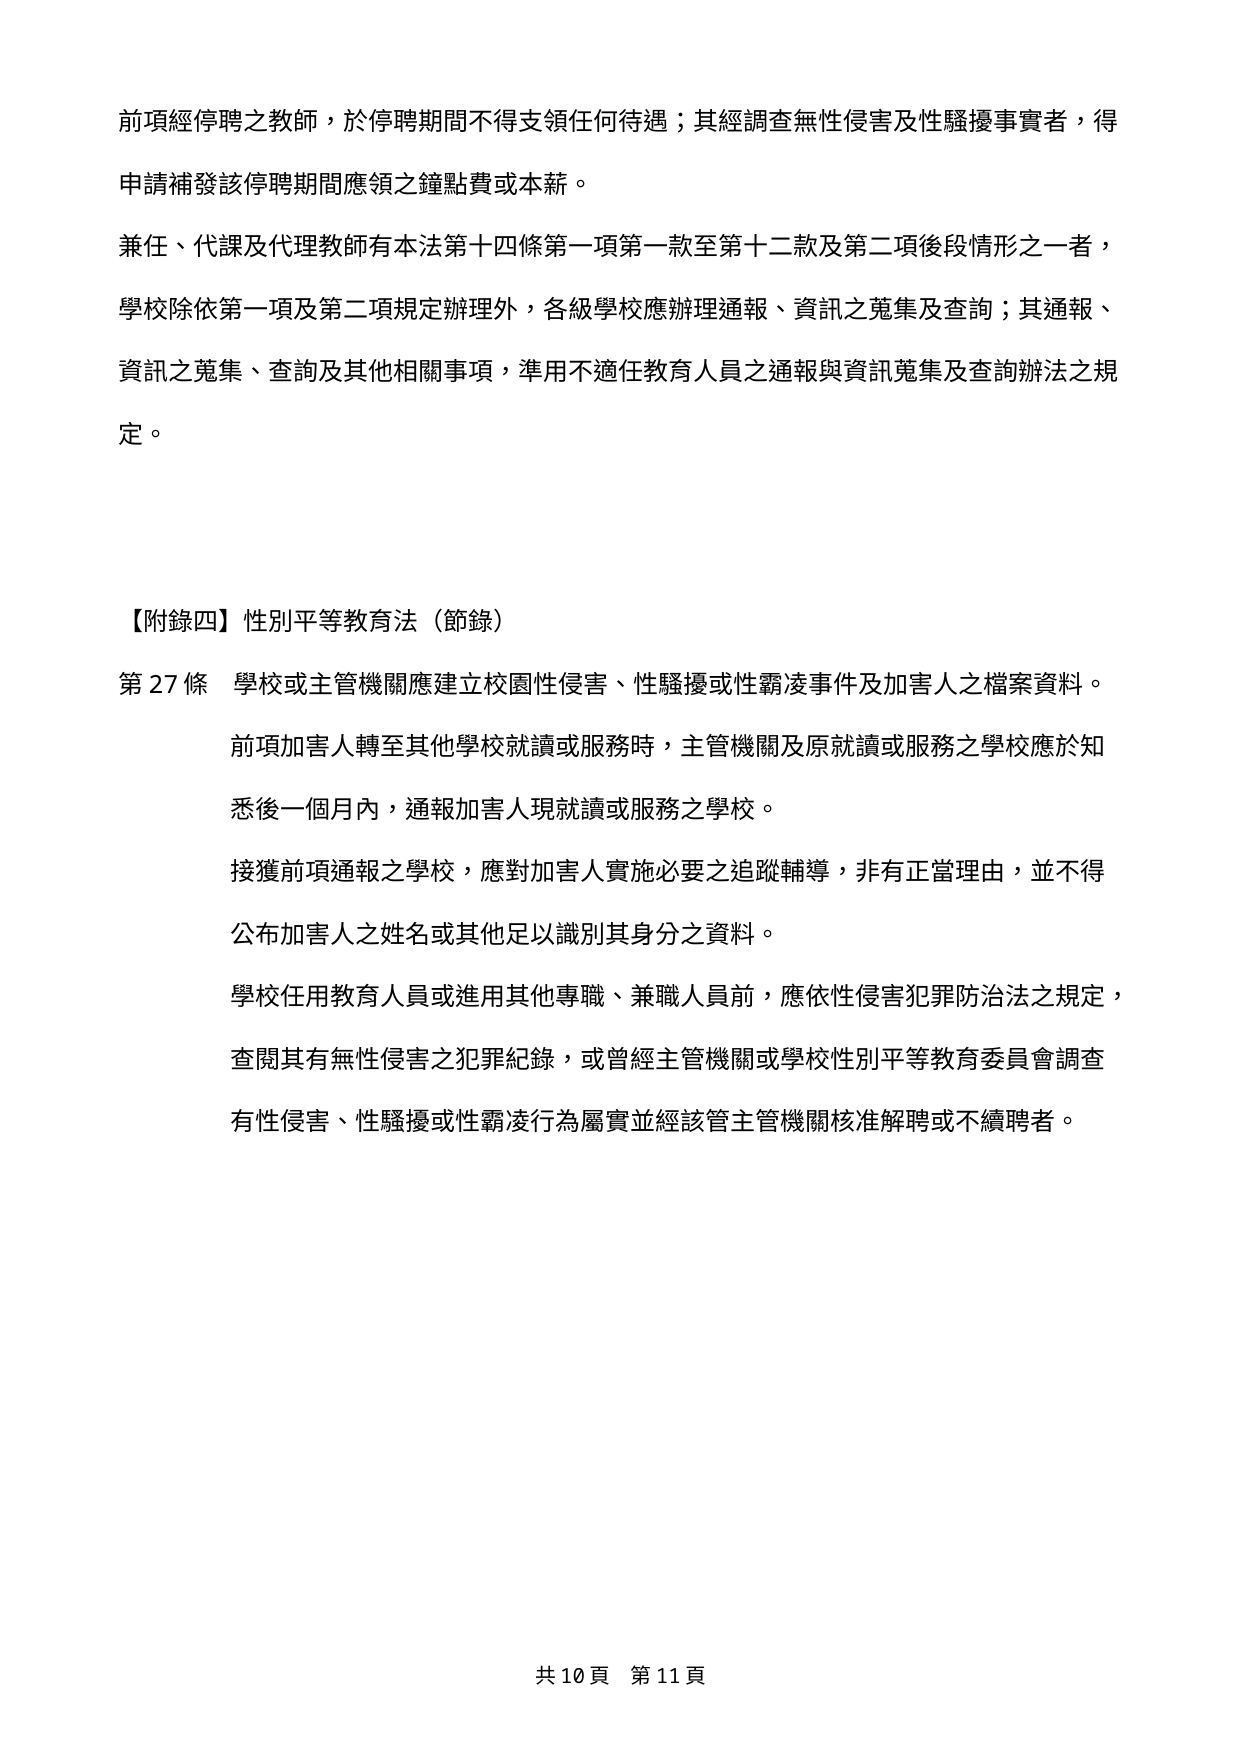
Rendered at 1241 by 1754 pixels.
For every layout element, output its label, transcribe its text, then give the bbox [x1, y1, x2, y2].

text 學校任用教育人員或進用其他專職、兼職人員前，應依性侵害犯罪防治法之規定，查閱其有無性侵害之犯罪紀錄，或曾經主管機關或學校性別平等教育委員會調查有性侵害、性騷擾或性霸凌行為屬實並經該管主管機關核准解聘或不續聘者。 [231, 953, 1122, 1141]
text 接獲前項通報之學校，應對加害人實施必要之追蹤輔導，非有正當理由，並不得公布加害人之姓名或其他足以識別其身分之資料。 [231, 828, 1122, 953]
text 前項經停聘之教師，於停聘期間不得支領任何待遇；其經調查無性侵害及性騷擾事實者，得申請補發該停聘期間應領之鐘點費或本薪。 [118, 78, 1122, 203]
text 前項加害人轉至其他學校就讀或服務時，主管機關及原就讀或服務之學校應於知悉後一個月內，通報加害人現就讀或服務之學校。 [231, 703, 1122, 828]
text 【附錄四】性別平等教育法（節錄） [118, 578, 1122, 641]
text 第27條 學校或主管機關應建立校園性侵害、性騷擾或性霸凌事件及加害人之檔案資料。 [118, 641, 1122, 703]
text 兼任、代課及代理教師有本法第十四條第一項第一款至第十二款及第二項後段情形之一者，學校除依第一項及第二項規定辦理外，各級學校應辦理通報、資訊之蒐集及查詢；其通報、資訊之蒐集、查詢及其他相關事項，準用不適任教育人員之通報與資訊蒐集及查詢辦法之規定。 [118, 203, 1122, 453]
